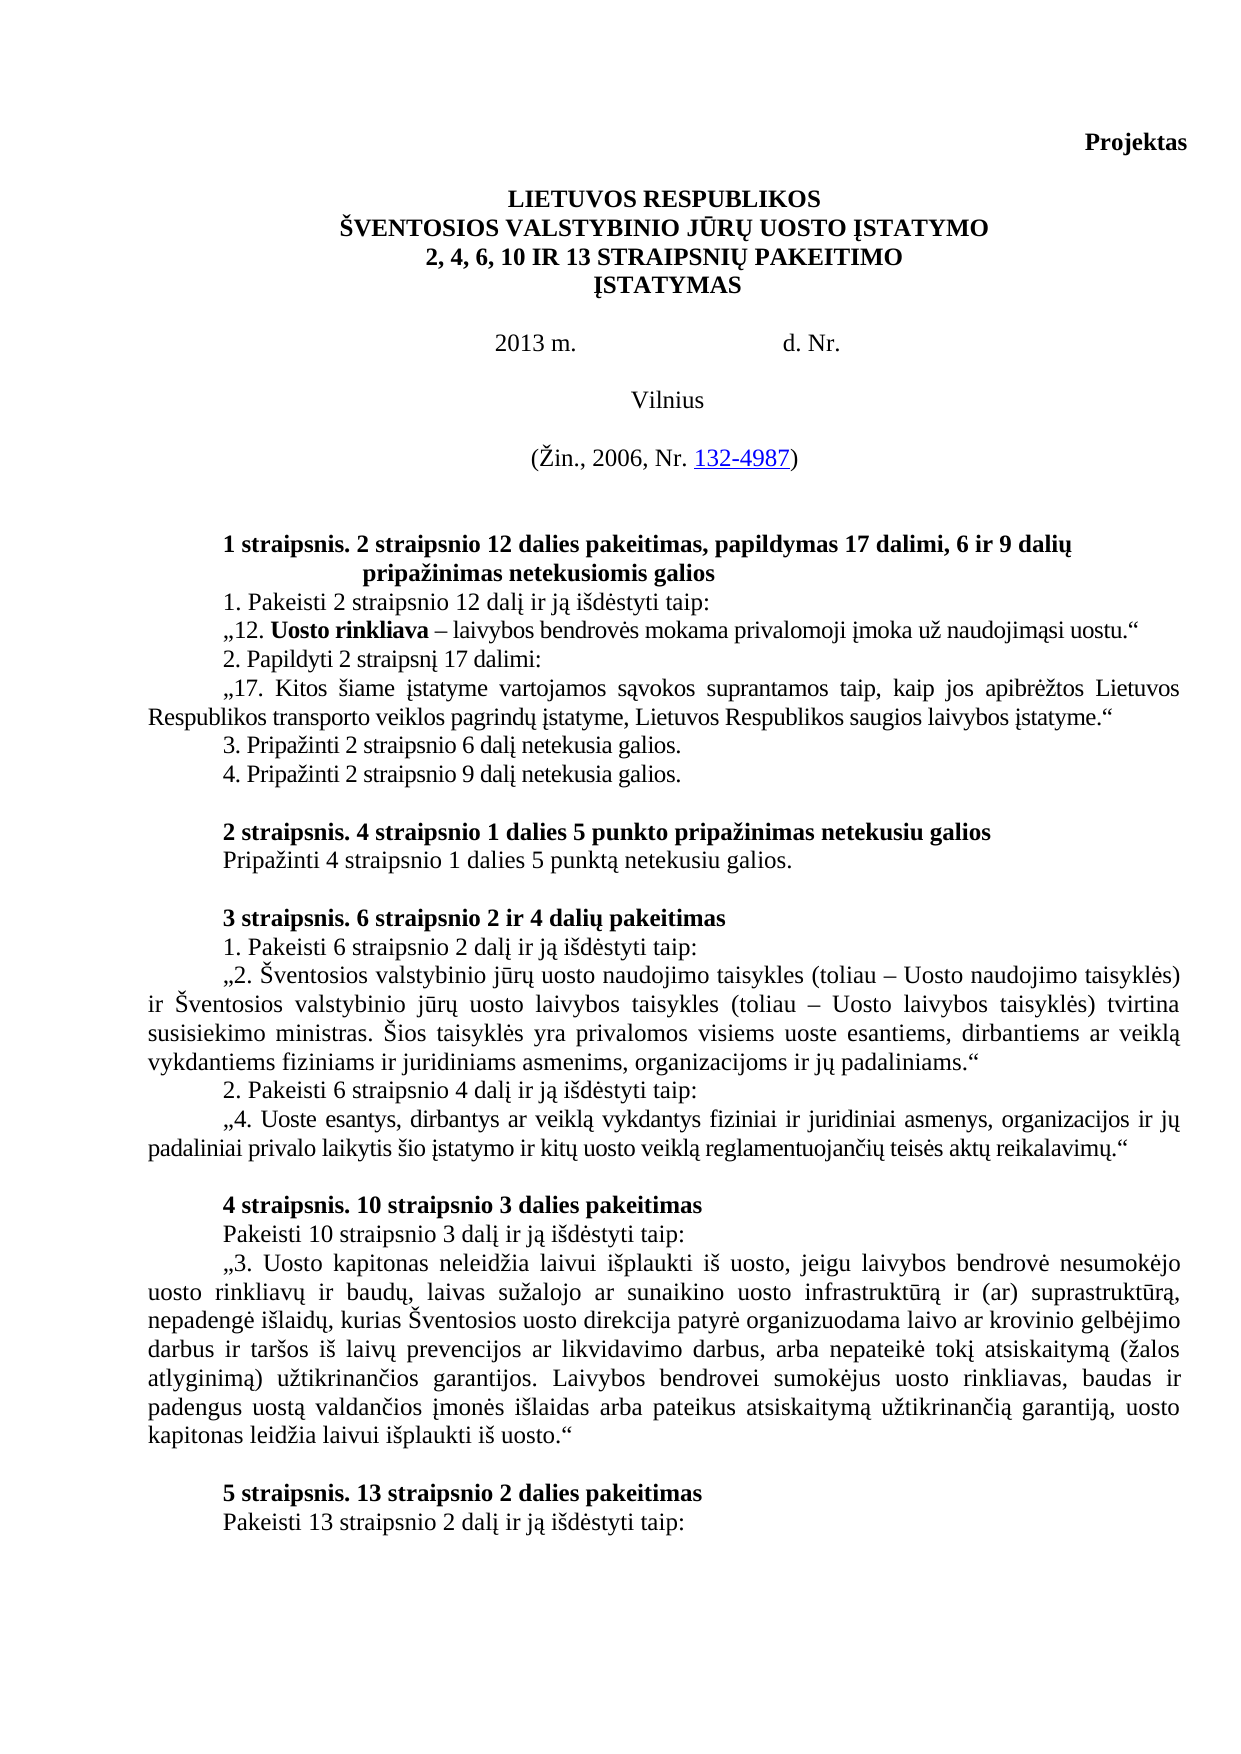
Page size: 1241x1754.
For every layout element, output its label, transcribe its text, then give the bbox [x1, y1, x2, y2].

text 2. Pakeisti 6 straipsnio 4 dalį ir ją išdėstyti taip: [148, 1075, 1181, 1104]
text pripažinimas netekusiomis galios [298, 558, 1187, 587]
text 3 straipsnis. 6 straipsnio 2 ir 4 dalių pakeitimas [148, 903, 1187, 932]
text „3. Uosto kapitonas neleidžia laivui išplaukti iš uosto, jeigu laivybos bendrovė nesumokėjo uosto rinkliavų ir baudų, laivas sužalojo ar sunaikino uosto infrastruktūrą ir (ar) suprastruktūrą, nepadengė išlaidų, kurias Šventosios uosto direkcija patyrė organizuodama laivo ar krovinio gelbėjimo darbus ir taršos iš laivų prevencijos ar likvidavimo darbus, arba nepateikė tokį atsiskaitymą (žalos atlyginimą) užtikrinančios garantijos. Laivybos bendrovei sumokėjus uosto rinkliavas, baudas ir padengus uostą valdančios įmonės išlaidas arba pateikus atsiskaitymą užtikrinančią garantiją, uosto kapitonas leidžia laivui išplaukti iš uosto.“ [148, 1248, 1181, 1449]
text 4 straipsnis. 10 straipsnio 3 dalies pakeitimas [148, 1190, 1187, 1219]
text Vilnius [148, 385, 1187, 414]
text Pripažinti 4 straipsnio 1 dalies 5 punktą netekusiu galios. [148, 845, 1181, 874]
text „4. Uoste esantys, dirbantys ar veiklą vykdantys fiziniai ir juridiniai asmenys, organizacijos ir jų padaliniai privalo laikytis šio įstatymo ir kitų uosto veiklą reglamentuojančių teisės aktų reikalavimų.“ [148, 1104, 1181, 1162]
text Projektas [148, 127, 1187, 155]
text Pakeisti 10 straipsnio 3 dalį ir ją išdėstyti taip: [148, 1219, 1187, 1248]
text (Žin., 2006, Nr. 132-4987) [148, 443, 1187, 472]
text 1. Pakeisti 6 straipsnio 2 dalį ir ją išdėstyti taip: [148, 932, 1181, 960]
text 2 straipsnis. 4 straipsnio 1 dalies 5 punkto pripažinimas netekusiu galios [148, 817, 1181, 845]
text „17. Kitos šiame įstatyme vartojamos sąvokos suprantamos taip, kaip jos apibrėžtos Lietuvos Respublikos transporto veiklos pagrindų įstatyme, Lietuvos Respublikos saugios laivybos įstatyme.“ [148, 673, 1181, 730]
text 3. Pripažinti 2 straipsnio 6 dalį netekusia galios. [148, 730, 1181, 759]
text 2013 m. d. Nr. [148, 328, 1187, 357]
text 2, 4, 6, 10 IR 13 STRAIPSNIŲ PAKEITIMO [148, 242, 1187, 270]
text 4. Pripažinti 2 straipsnio 9 dalį netekusia galios. [148, 759, 1181, 788]
text ŠVENTOSIOS VALSTYBINIO JŪRŲ UOSTO ĮSTATYMO [148, 213, 1187, 242]
text 2. Papildyti 2 straipsnį 17 dalimi: [148, 644, 1181, 673]
text 5 straipsnis. 13 straipsnio 2 dalies pakeitimas [148, 1478, 1187, 1507]
text „12. Uosto rinkliava – laivybos bendrovės mokama privalomoji įmoka už naudojimąsi uostu.“ [148, 615, 1181, 644]
text 1 straipsnis. 2 straipsnio 12 dalies pakeitimas, papildymas 17 dalimi, 6 ir 9 dalių [148, 529, 1187, 558]
text Pakeisti 13 straipsnio 2 dalį ir ją išdėstyti taip: [148, 1507, 1187, 1535]
text 1. Pakeisti 2 straipsnio 12 dalį ir ją išdėstyti taip: [148, 587, 1181, 615]
text ĮSTATYMAS [148, 270, 1187, 299]
text LIETUVOS RESPUBLIKOS [148, 184, 1187, 213]
text „2. Šventosios valstybinio jūrų uosto naudojimo taisykles (toliau – Uosto naudojimo taisyklės) ir Šventosios valstybinio jūrų uosto laivybos taisykles (toliau – Uosto laivybos taisyklės) tvirtina susisiekimo ministras. Šios taisyklės yra privalomos visiems uoste esantiems, dirbantiems ar veiklą vykdantiems fiziniams ir juridiniams asmenims, organizacijoms ir jų padaliniams.“ [148, 960, 1181, 1075]
